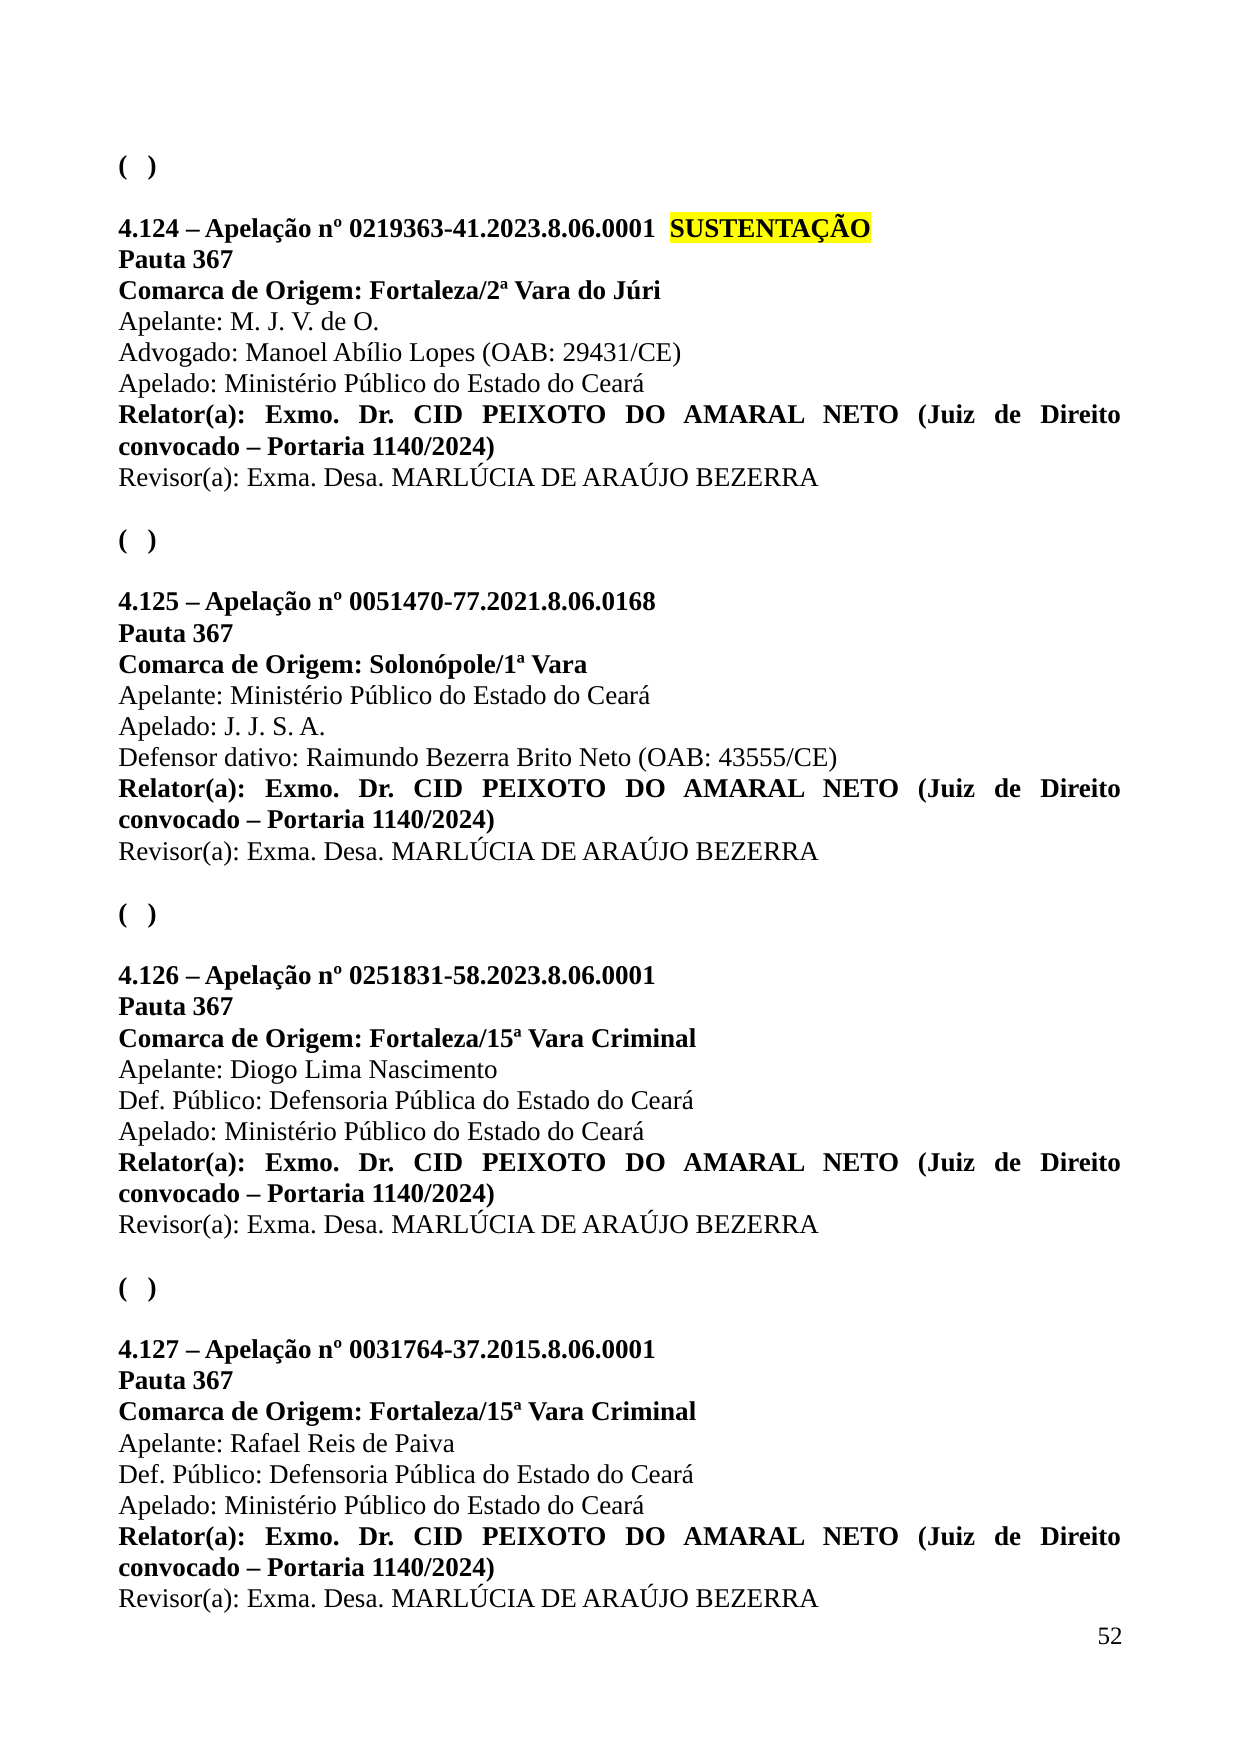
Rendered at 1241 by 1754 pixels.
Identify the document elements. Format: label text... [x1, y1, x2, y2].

text Defensor dativo: Raimundo Bezerra Brito Neto (OAB: 43555/CE) [118, 741, 1122, 772]
text Apelado: Ministério Público do Estado do Ceará [118, 367, 1122, 398]
text Revisor(a): Exma. Desa. MARLÚCIA DE ARAÚJO BEZERRA [118, 1582, 1122, 1613]
text ( ) [118, 897, 1122, 928]
text Apelante: Rafael Reis de Paiva [118, 1427, 1122, 1458]
text Apelante: Diogo Lima Nascimento [118, 1053, 1122, 1084]
text Relator(a): Exmo. Dr. CID PEIXOTO DO AMARAL NETO (Juiz de Direito convocado – Portaria 1140/2024) [118, 1520, 1122, 1582]
text 4.125 – Apelação nº 0051470-77.2021.8.06.0168 [118, 586, 1122, 617]
text Advogado: Manoel Abílio Lopes (OAB: 29431/CE) [118, 336, 1122, 367]
text Revisor(a): Exma. Desa. MARLÚCIA DE ARAÚJO BEZERRA [118, 835, 1122, 866]
text Pauta 367 [118, 1364, 1122, 1396]
text Apelado: Ministério Público do Estado do Ceará [118, 1115, 1122, 1146]
text Pauta 367 [118, 617, 1122, 648]
text Relator(a): Exmo. Dr. CID PEIXOTO DO AMARAL NETO (Juiz de Direito convocado – Portaria 1140/2024) [118, 772, 1122, 835]
text Apelado: Ministério Público do Estado do Ceará [118, 1489, 1122, 1520]
text ( ) [118, 149, 1122, 180]
text Comarca de Origem: Fortaleza/15ª Vara Criminal [118, 1396, 1122, 1427]
text Pauta 367 [118, 243, 1122, 274]
text Def. Público: Defensoria Pública do Estado do Ceará [118, 1458, 1122, 1489]
text Revisor(a): Exma. Desa. MARLÚCIA DE ARAÚJO BEZERRA [118, 1208, 1122, 1240]
text Relator(a): Exmo. Dr. CID PEIXOTO DO AMARAL NETO (Juiz de Direito convocado – Portaria 1140/2024) [118, 398, 1122, 461]
text Apelante: Ministério Público do Estado do Ceará [118, 679, 1122, 710]
text Comarca de Origem: Solonópole/1ª Vara [118, 648, 1122, 679]
text Revisor(a): Exma. Desa. MARLÚCIA DE ARAÚJO BEZERRA [118, 461, 1122, 492]
text Relator(a): Exmo. Dr. CID PEIXOTO DO AMARAL NETO (Juiz de Direito convocado – Portaria 1140/2024) [118, 1146, 1122, 1208]
text Comarca de Origem: Fortaleza/15ª Vara Criminal [118, 1022, 1122, 1053]
text ( ) [118, 1271, 1122, 1302]
text Comarca de Origem: Fortaleza/2ª Vara do Júri [118, 274, 1122, 305]
text 4.127 – Apelação nº 0031764-37.2015.8.06.0001 [118, 1333, 1122, 1364]
text Apelante: M. J. V. de O. [118, 305, 1122, 336]
text 4.124 – Apelação nº 0219363-41.2023.8.06.0001 SUSTENTAÇÃO [118, 212, 1122, 243]
text Apelado: J. J. S. A. [118, 710, 1122, 741]
text ( ) [118, 523, 1122, 554]
text 4.126 – Apelação nº 0251831-58.2023.8.06.0001 [118, 959, 1122, 991]
text Pauta 367 [118, 991, 1122, 1022]
text Def. Público: Defensoria Pública do Estado do Ceará [118, 1084, 1122, 1115]
